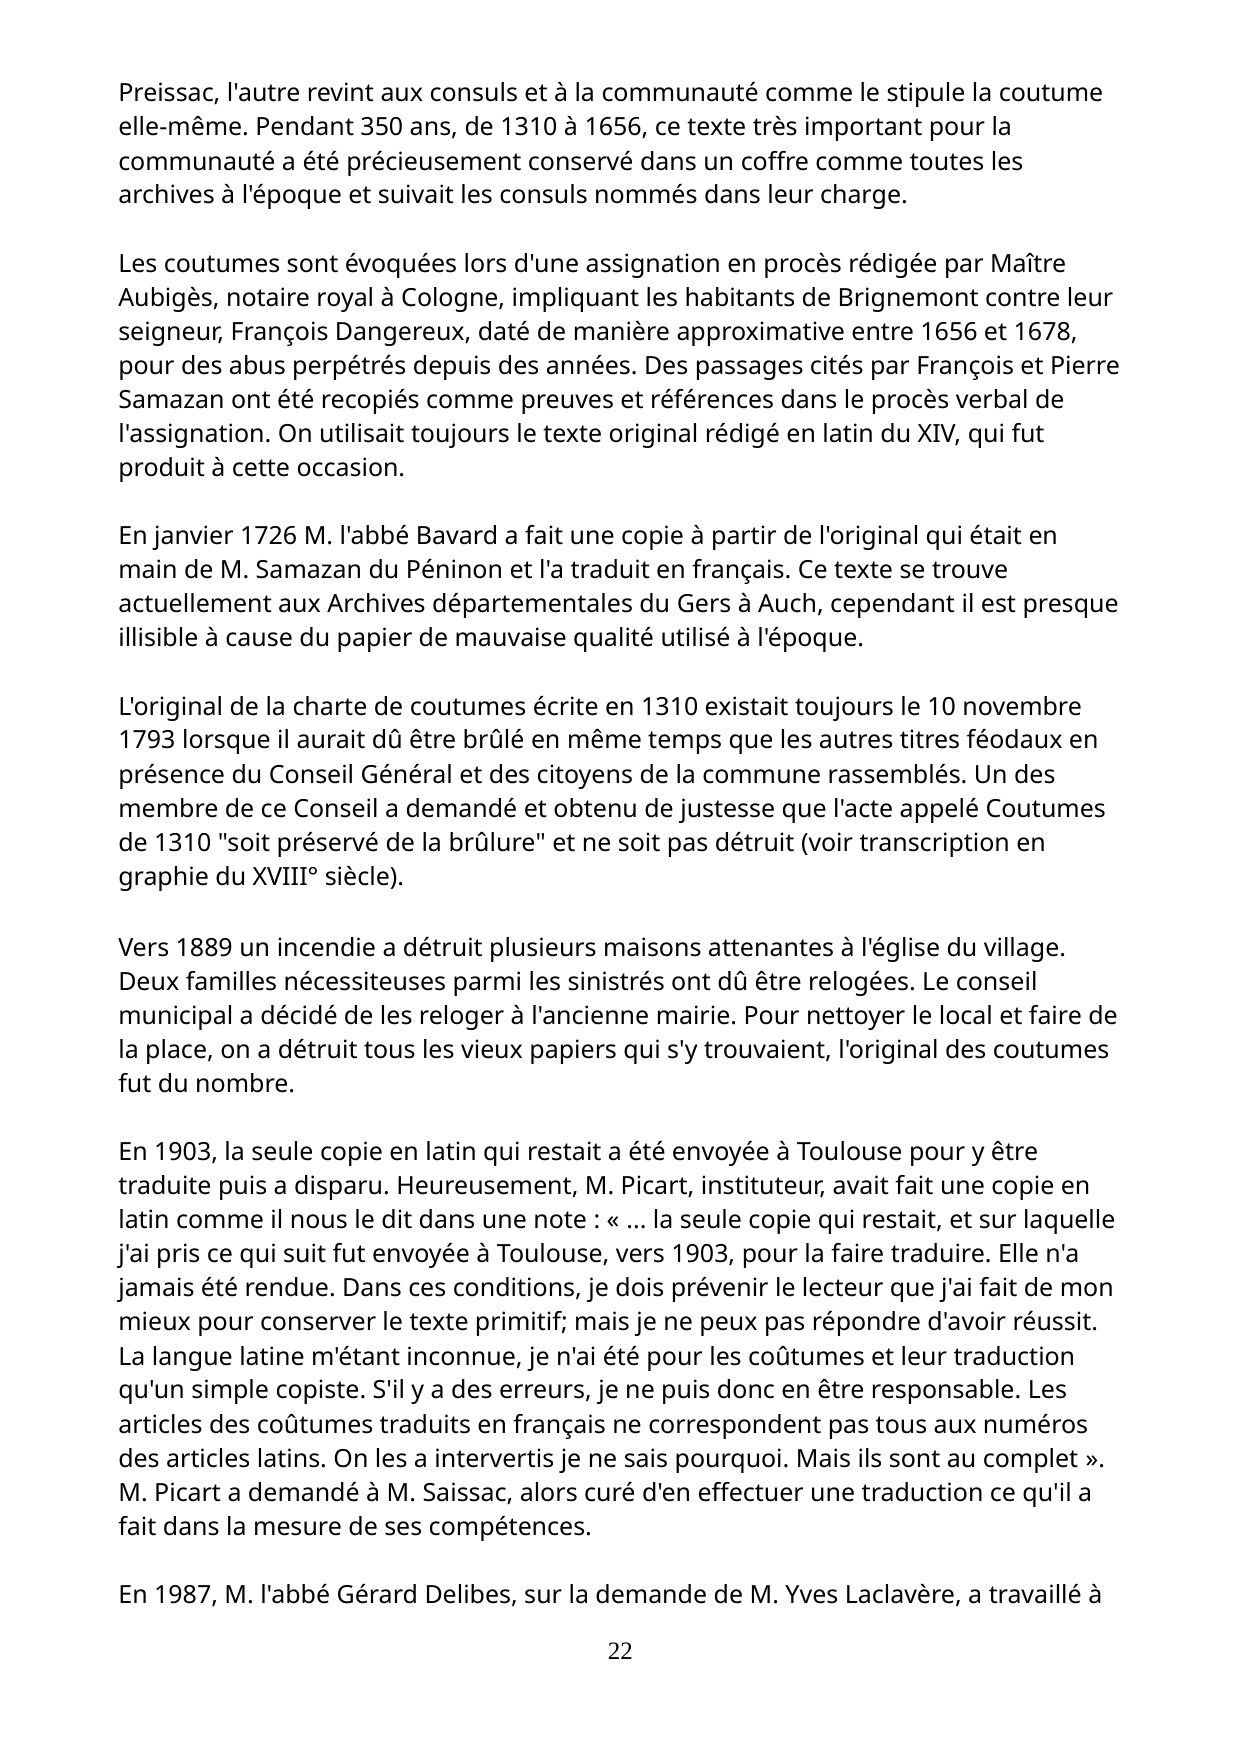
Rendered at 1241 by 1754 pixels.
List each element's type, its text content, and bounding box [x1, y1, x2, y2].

text Preissac, l'autre revint aux consuls et à la communauté comme le stipule la coutume elle-même. Pendant 350 ans, de 1310 à 1656, ce texte très important pour la communauté a été précieusement conservé dans un coffre comme toutes les archives à l'époque et suivait les consuls nommés dans leur charge. [118, 75, 1122, 211]
text Les coutumes sont évoquées lors d'une assignation en procès rédigée par Maître Aubigès, notaire royal à Cologne, impliquant les habitants de Brignemont contre leur seigneur, François Dangereux, daté de manière approximative entre 1656 et 1678, pour des abus perpétrés depuis des années. Des passages cités par François et Pierre Samazan ont été recopiés comme preuves et références dans le procès verbal de l'assignation. On utilisait toujours le texte original rédigé en latin du XIV, qui fut produit à cette occasion. [118, 245, 1122, 484]
text En 1987, M. l'abbé Gérard Delibes, sur la demande de M. Yves Laclavère, a travaillé à [118, 1577, 1122, 1611]
text L'original de la charte de coutumes écrite en 1310 existait toujours le 10 novembre 1793 lorsque il aurait dû être brûlé en même temps que les autres titres féodaux en présence du Conseil Général et des citoyens de la commune rassemblés. Un des membre de ce Conseil a demandé et obtenu de justesse que l'acte appelé Coutumes de 1310 "soit préservé de la brûlure" et ne soit pas détruit (voir transcription en graphie du XVIII° siècle). [118, 688, 1122, 892]
text M. Picart a demandé à M. Saissac, alors curé d'en effectuer une traduction ce qu'il a fait dans la mesure de ses compétences. [118, 1474, 1122, 1542]
text En janvier 1726 M. l'abbé Bavard a fait une copie à partir de l'original qui était en main de M. Samazan du Péninon et l'a traduit en français. Ce texte se trouve actuellement aux Archives départementales du Gers à Auch, cependant il est presque illisible à cause du papier de mauvaise qualité utilisé à l'époque. [118, 518, 1122, 654]
text En 1903, la seule copie en latin qui restait a été envoyée à Toulouse pour y être traduite puis a disparu. Heureusement, M. Picart, instituteur, avait fait une copie en latin comme il nous le dit dans une note : « ... la seule copie qui restait, et sur laquelle j'ai pris ce qui suit fut envoyée à Toulouse, vers 1903, pour la faire traduire. Elle n'a jamais été rendue. Dans ces conditions, je dois prévenir le lecteur que j'ai fait de mon mieux pour conserver le texte primitif; mais je ne peux pas répondre d'avoir réussit. La langue latine m'étant inconnue, je n'ai été pour les coûtumes et leur traduction qu'un simple copiste. S'il y a des erreurs, je ne puis donc en être responsable. Les articles des coûtumes traduits en français ne correspondent pas tous aux numéros des articles latins. On les a intervertis je ne sais pourquoi. Mais ils sont au complet ». [118, 1134, 1122, 1474]
text Vers 1889 un incendie a détruit plusieurs maisons attenantes à l'église du village. Deux familles nécessiteuses parmi les sinistrés ont dû être relogées. Le conseil municipal a décidé de les reloger à l'ancienne mairie. Pour nettoyer le local et faire de la place, on a détruit tous les vieux papiers qui s'y trouvaient, l'original des coutumes fut du nombre. [118, 929, 1122, 1100]
